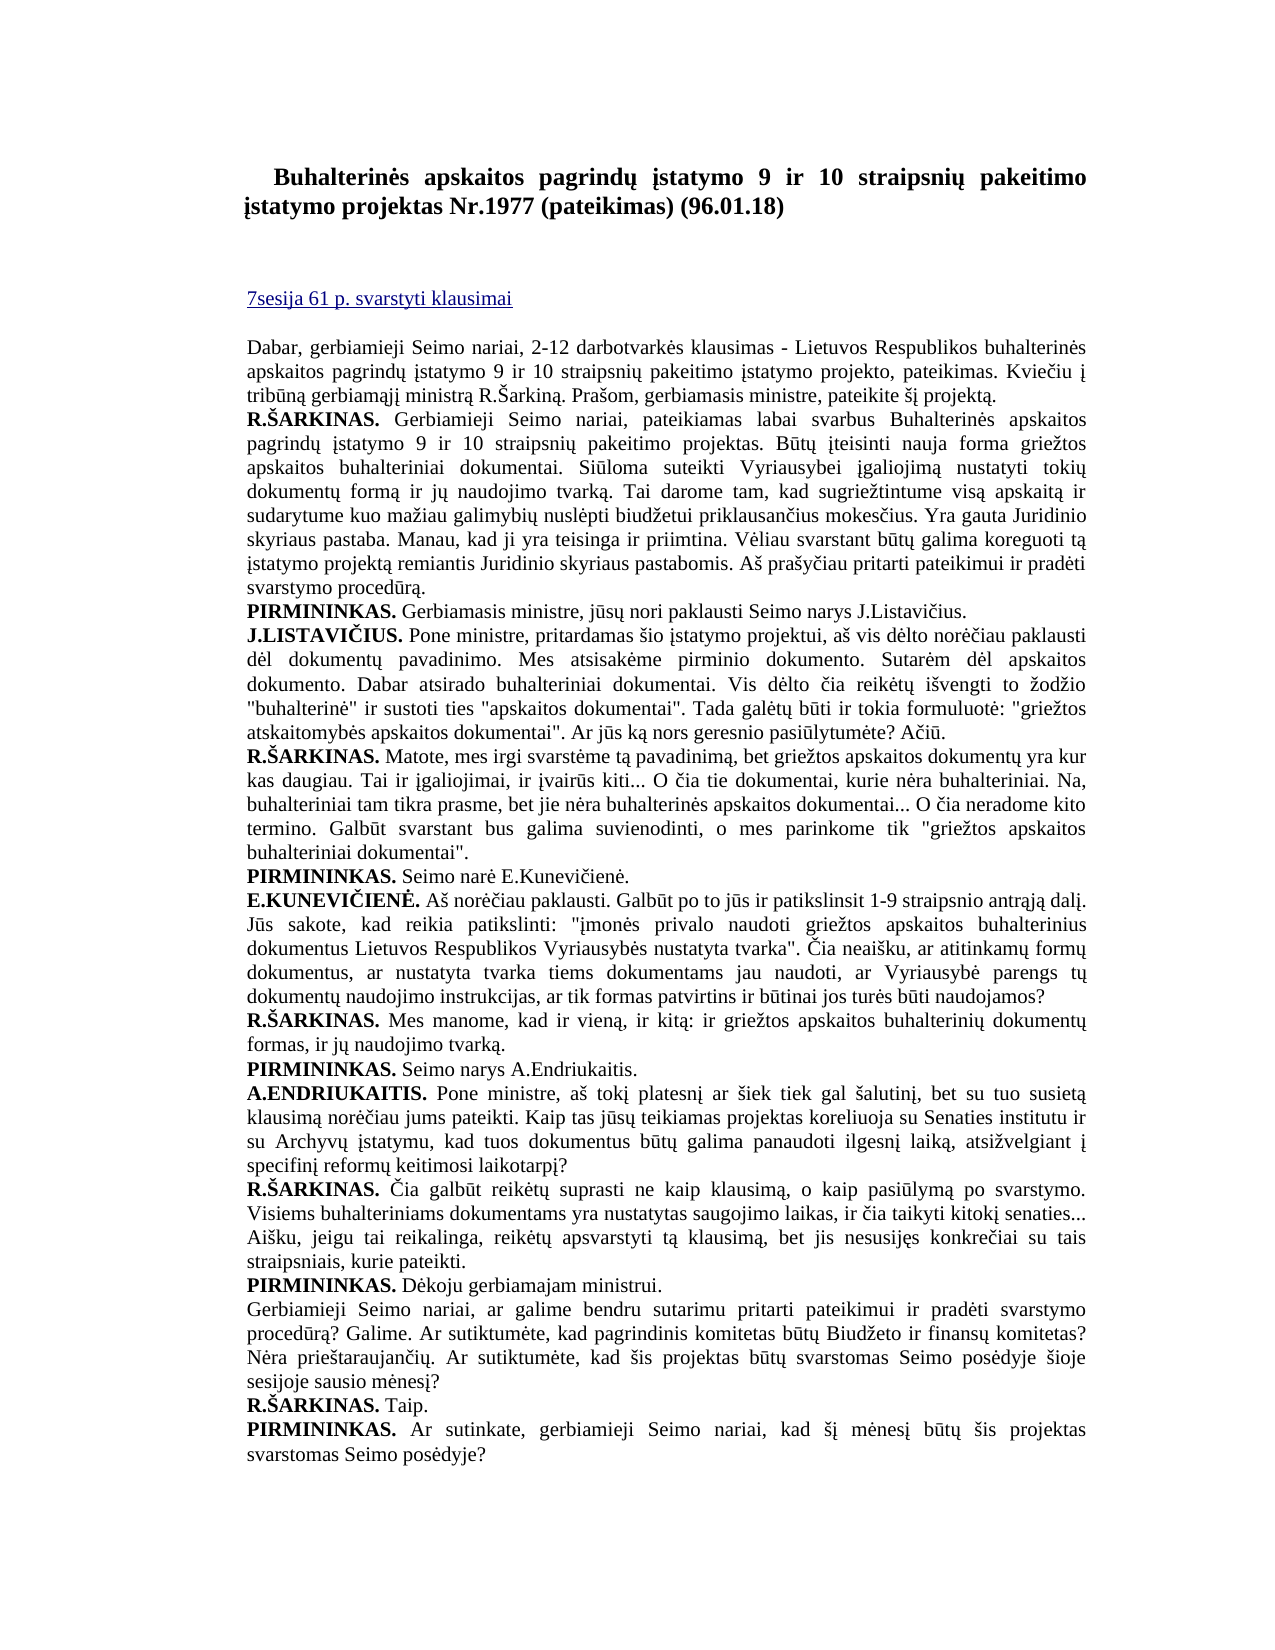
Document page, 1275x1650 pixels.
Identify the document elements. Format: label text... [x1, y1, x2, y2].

text R.ŠARKINAS. Čia galbūt reikėtų suprasti ne kaip klausimą, o kaip pasiūlymą po svarstymo. Visiems buhalteriniams dokumentams yra nustatytas saugojimo laikas, ir čia taikyti kitokį senaties... Aišku, jeigu tai reikalinga, reikėtų apsvarstyti tą klausimą, bet jis nesusijęs konkrečiai su tais straipsniais, kurie pateikti. [247, 1177, 1087, 1273]
text Buhalterinės apskaitos pagrindų įstatymo 9 ir 10 straipsnių pakeitimo įstatymo projektas Nr.1977 (pateikimas) (96.01.18) [244, 162, 1087, 220]
text E.KUNEVIČIENĖ. Aš norėčiau paklausti. Galbūt po to jūs ir patikslinsit 1-9 straipsnio antrąją dalį. Jūs sakote, kad reikia patikslinti: "įmonės privalo naudoti griežtos apskaitos buhalterinius dokumentus Lietuvos Respublikos Vyriausybės nustatyta tvarka". Čia neaišku, ar atitinkamų formų dokumentus, ar nustatyta tvarka tiems dokumentams jau naudoti, ar Vyriausybė parengs tų dokumentų naudojimo instrukcijas, ar tik formas patvirtins ir būtinai jos turės būti naudojamos? [247, 888, 1087, 1008]
text PIRMININKAS. Dėkoju gerbiamajam ministrui. [247, 1273, 1087, 1297]
text PIRMININKAS. Ar sutinkate, gerbiamieji Seimo nariai, kad šį mėnesį būtų šis projektas svarstomas Seimo posėdyje? [247, 1417, 1087, 1466]
text R.ŠARKINAS. Taip. [247, 1393, 1087, 1417]
text Gerbiamieji Seimo nariai, ar galime bendru sutarimu pritarti pateikimui ir pradėti svarstymo procedūrą? Galime. Ar sutiktumėte, kad pagrindinis komitetas būtų Biudžeto ir finansų komitetas? Nėra prieštaraujančių. Ar sutiktumėte, kad šis projektas būtų svarstomas Seimo posėdyje šioje sesijoje sausio mėnesį? [247, 1297, 1087, 1393]
text R.ŠARKINAS. Mes manome, kad ir vieną, ir kitą: ir griežtos apskaitos buhalterinių dokumentų formas, ir jų naudojimo tvarką. [247, 1008, 1087, 1056]
text Dabar, gerbiamieji Seimo nariai, 2-12 darbotvarkės klausimas - Lietuvos Respublikos buhalterinės apskaitos pagrindų įstatymo 9 ir 10 straipsnių pakeitimo įstatymo projekto, pateikimas. Kviečiu į tribūną gerbiamąjį ministrą R.Šarkiną. Prašom, gerbiamasis ministre, pateikite šį projektą. [247, 334, 1087, 407]
text R.ŠARKINAS. Matote, mes irgi svarstėme tą pavadinimą, bet griežtos apskaitos dokumentų yra kur kas daugiau. Tai ir įgaliojimai, ir įvairūs kiti... O čia tie dokumentai, kurie nėra buhalteriniai. Na, buhalteriniai tam tikra prasme, bet jie nėra buhalterinės apskaitos dokumentai... O čia neradome kito termino. Galbūt svarstant bus galima suvienodinti, o mes parinkome tik "griežtos apskaitos buhalteriniai dokumentai". [247, 744, 1087, 864]
text R.ŠARKINAS. Gerbiamieji Seimo nariai, pateikiamas labai svarbus Buhalterinės apskaitos pagrindų įstatymo 9 ir 10 straipsnių pakeitimo projektas. Būtų įteisinti nauja forma griežtos apskaitos buhalteriniai dokumentai. Siūloma suteikti Vyriausybei įgaliojimą nustatyti tokių dokumentų formą ir jų naudojimo tvarką. Tai darome tam, kad sugriežtintume visą apskaitą ir sudarytume kuo mažiau galimybių nuslėpti biudžetui priklausančius mokesčius. Yra gauta Juridinio skyriaus pastaba. Manau, kad ji yra teisinga ir priimtina. Vėliau svarstant būtų galima koreguoti tą įstatymo projektą remiantis Juridinio skyriaus pastabomis. Aš prašyčiau pritarti pateikimui ir pradėti svarstymo procedūrą. [247, 407, 1087, 599]
text A.ENDRIUKAITIS. Pone ministre, aš tokį platesnį ar šiek tiek gal šalutinį, bet su tuo susietą klausimą norėčiau jums pateikti. Kaip tas jūsų teikiamas projektas koreliuoja su Senaties institutu ir su Archyvų įstatymu, kad tuos dokumentus būtų galima panaudoti ilgesnį laiką, atsižvelgiant į specifinį reformų keitimosi laikotarpį? [247, 1081, 1087, 1177]
text J.LISTAVIČIUS. Pone ministre, pritardamas šio įstatymo projektui, aš vis dėlto norėčiau paklausti dėl dokumentų pavadinimo. Mes atsisakėme pirminio dokumento. Sutarėm dėl apskaitos dokumento. Dabar atsirado buhalteriniai dokumentai. Vis dėlto čia reikėtų išvengti to žodžio "buhalterinė" ir sustoti ties "apskaitos dokumentai". Tada galėtų būti ir tokia formuluotė: "griežtos atskaitomybės apskaitos dokumentai". Ar jūs ką nors geresnio pasiūlytumėte? Ačiū. [247, 623, 1087, 744]
text PIRMININKAS. Seimo narys A.Endriukaitis. [247, 1056, 1087, 1081]
text PIRMININKAS. Seimo narė E.Kunevičienė. [247, 864, 1087, 888]
text PIRMININKAS. Gerbiamasis ministre, jūsų nori paklausti Seimo narys J.Listavičius. [247, 599, 1087, 623]
text 7sesija 61 p. svarstyti klausimai [247, 286, 1087, 310]
